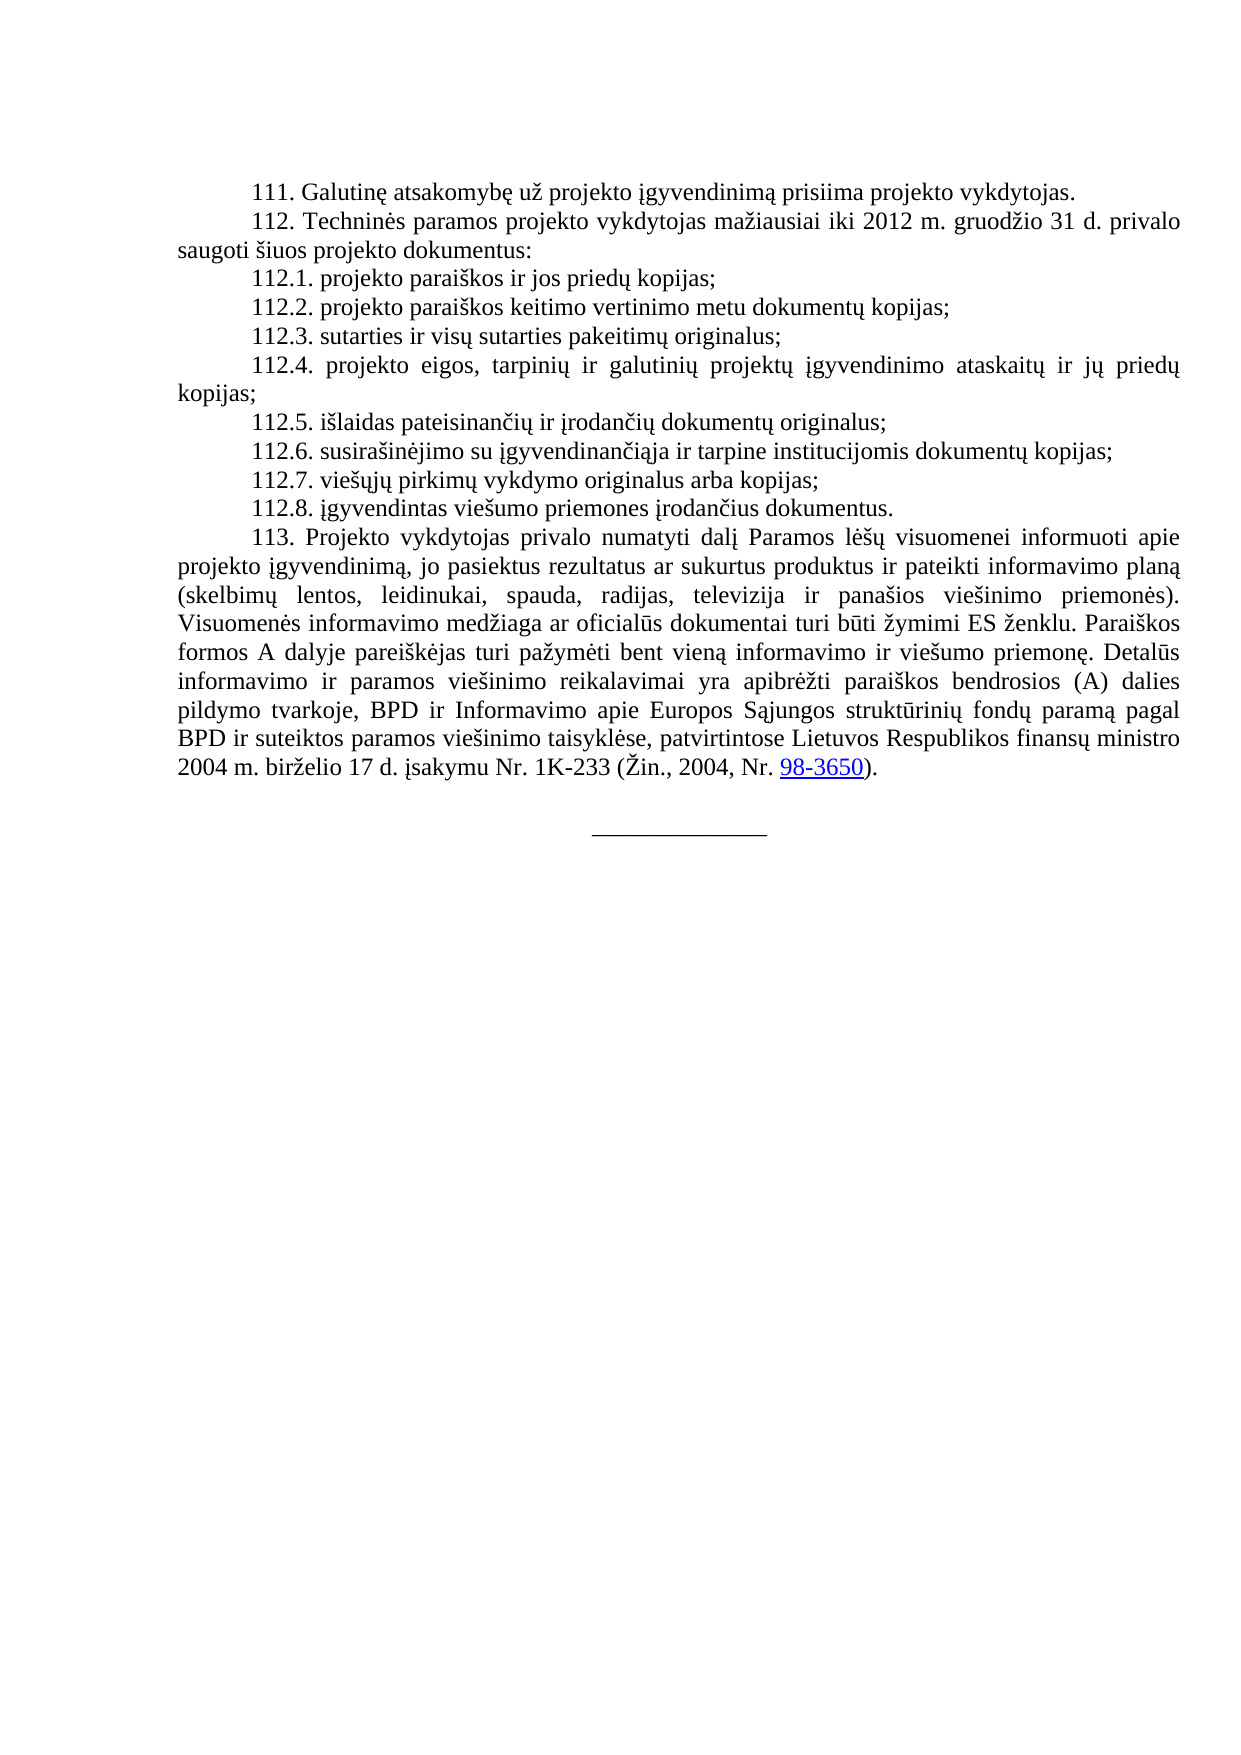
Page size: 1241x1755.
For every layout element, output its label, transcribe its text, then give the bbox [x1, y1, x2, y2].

text 112.8. įgyvendintas viešumo priemones įrodančius dokumentus. [177, 493, 1181, 522]
text 112.1. projekto paraiškos ir jos priedų kopijas; [177, 263, 1181, 292]
text 112.3. sutarties ir visų sutarties pakeitimų originalus; [177, 321, 1181, 350]
text 111. Galutinę atsakomybę už projekto įgyvendinimą prisiima projekto vykdytojas. [177, 177, 1181, 206]
text 112. Techninės paramos projekto vykdytojas mažiausiai iki 2012 m. gruodžio 31 d. privalo saugoti šiuos projekto dokumentus: [177, 206, 1181, 263]
text 113. Projekto vykdytojas privalo numatyti dalį Paramos lėšų visuomenei informuoti apie projekto įgyvendinimą, jo pasiektus rezultatus ar sukurtus produktus ir pateikti informavimo planą (skelbimų lentos, leidinukai, spauda, radijas, televizija ir panašios viešinimo priemonės). Visuomenės informavimo medžiaga ar oficialūs dokumentai turi būti žymimi ES ženklu. Paraiškos formos A dalyje pareiškėjas turi pažymėti bent vieną informavimo ir viešumo priemonę. Detalūs informavimo ir paramos viešinimo reikalavimai yra apibrėžti paraiškos bendrosios (A) dalies pildymo tvarkoje, BPD ir Informavimo apie Europos Sąjungos struktūrinių fondų paramą pagal BPD ir suteiktos paramos viešinimo taisyklėse, patvirtintose Lietuvos Respublikos finansų ministro 2004 m. birželio 17 d. įsakymu Nr. 1K-233 (Žin., 2004, Nr. 98-3650). [177, 522, 1181, 781]
text 112.6. susirašinėjimo su įgyvendinančiąja ir tarpine institucijomis dokumentų kopijas; [177, 436, 1181, 465]
text 112.2. projekto paraiškos keitimo vertinimo metu dokumentų kopijas; [177, 292, 1181, 321]
text 112.4. projekto eigos, tarpinių ir galutinių projektų įgyvendinimo ataskaitų ir jų priedų kopijas; [177, 350, 1181, 407]
text ______________ [177, 810, 1181, 838]
text 112.5. išlaidas pateisinančių ir įrodančių dokumentų originalus; [177, 407, 1181, 436]
text 112.7. viešųjų pirkimų vykdymo originalus arba kopijas; [177, 465, 1181, 493]
